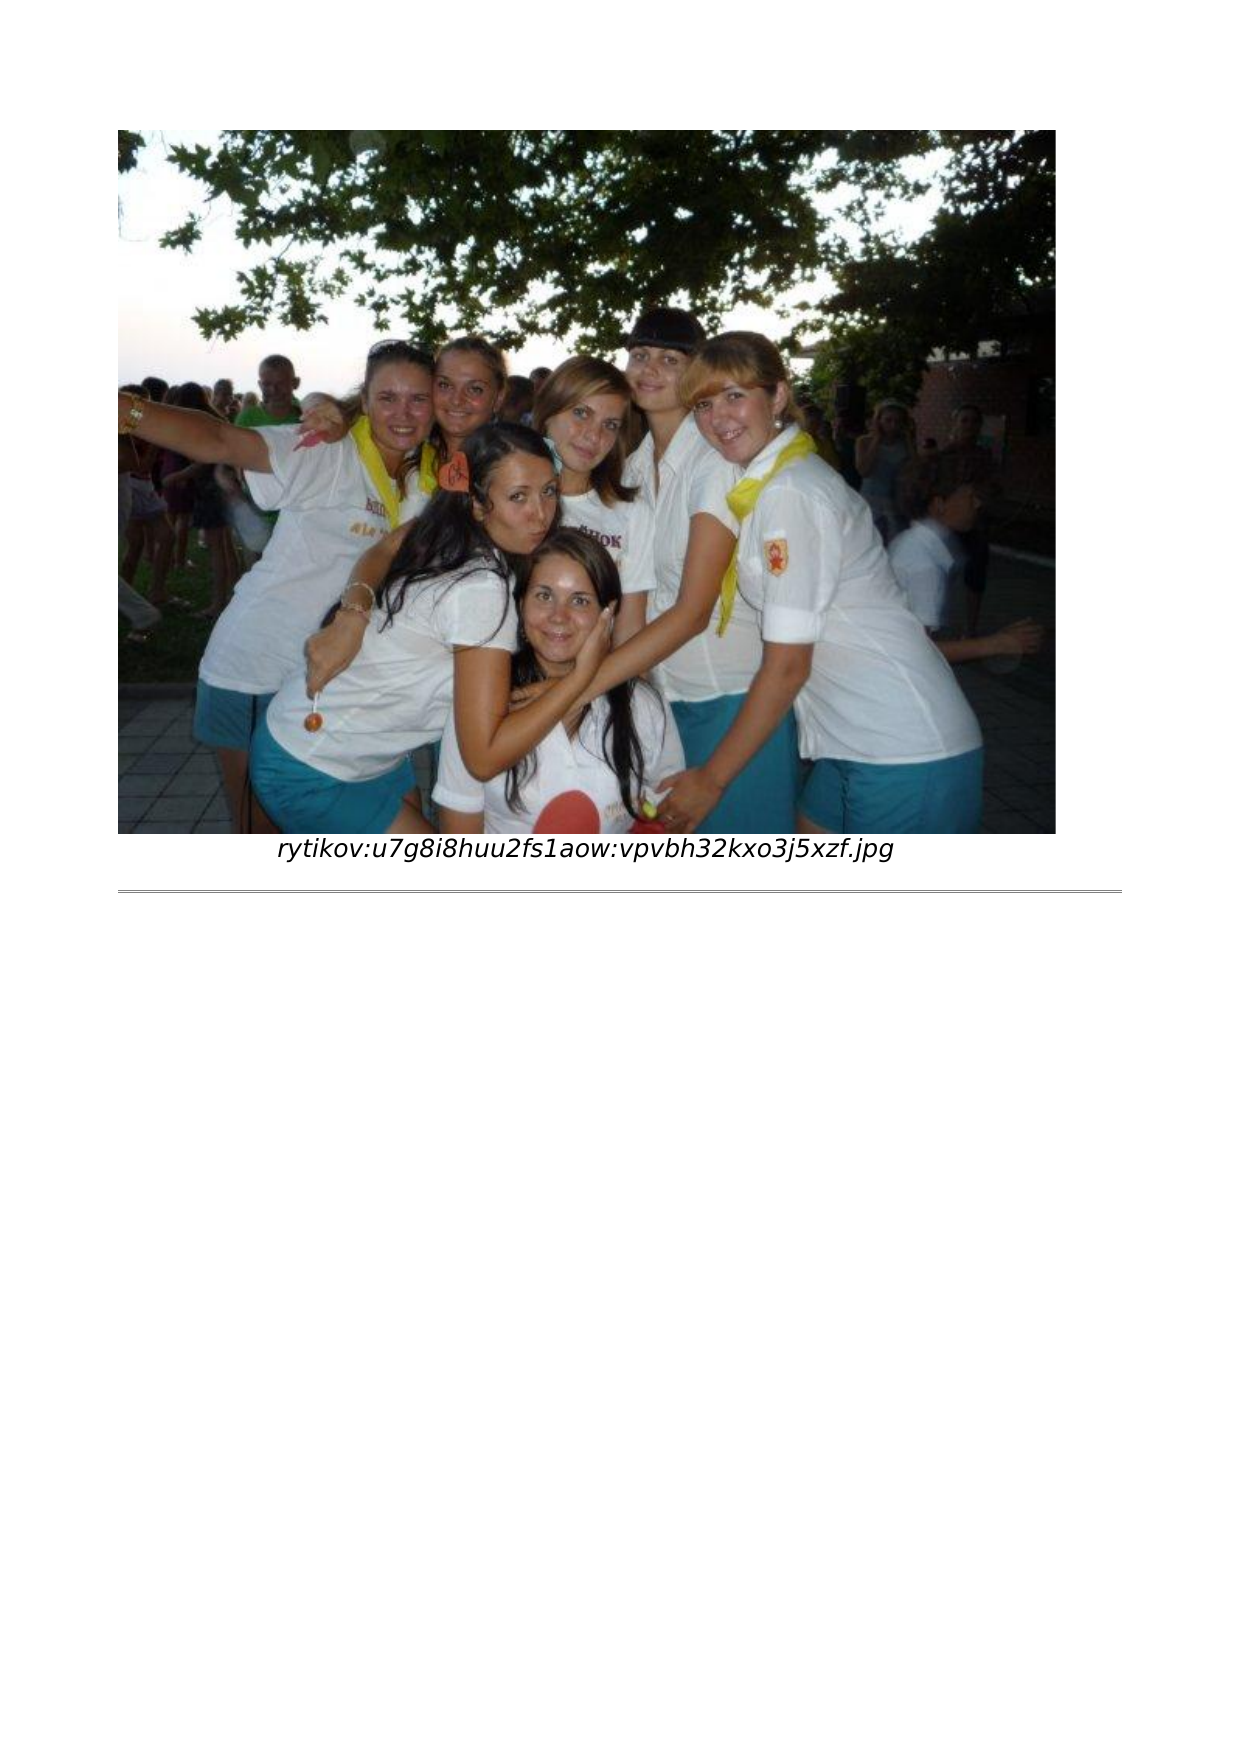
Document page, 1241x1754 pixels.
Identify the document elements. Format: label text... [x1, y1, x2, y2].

text rytikov:u7g8i8huu2fs1aow:vpvbh32kxo3j5xzf.jpg [118, 834, 1056, 863]
picture [118, 130, 1056, 834]
